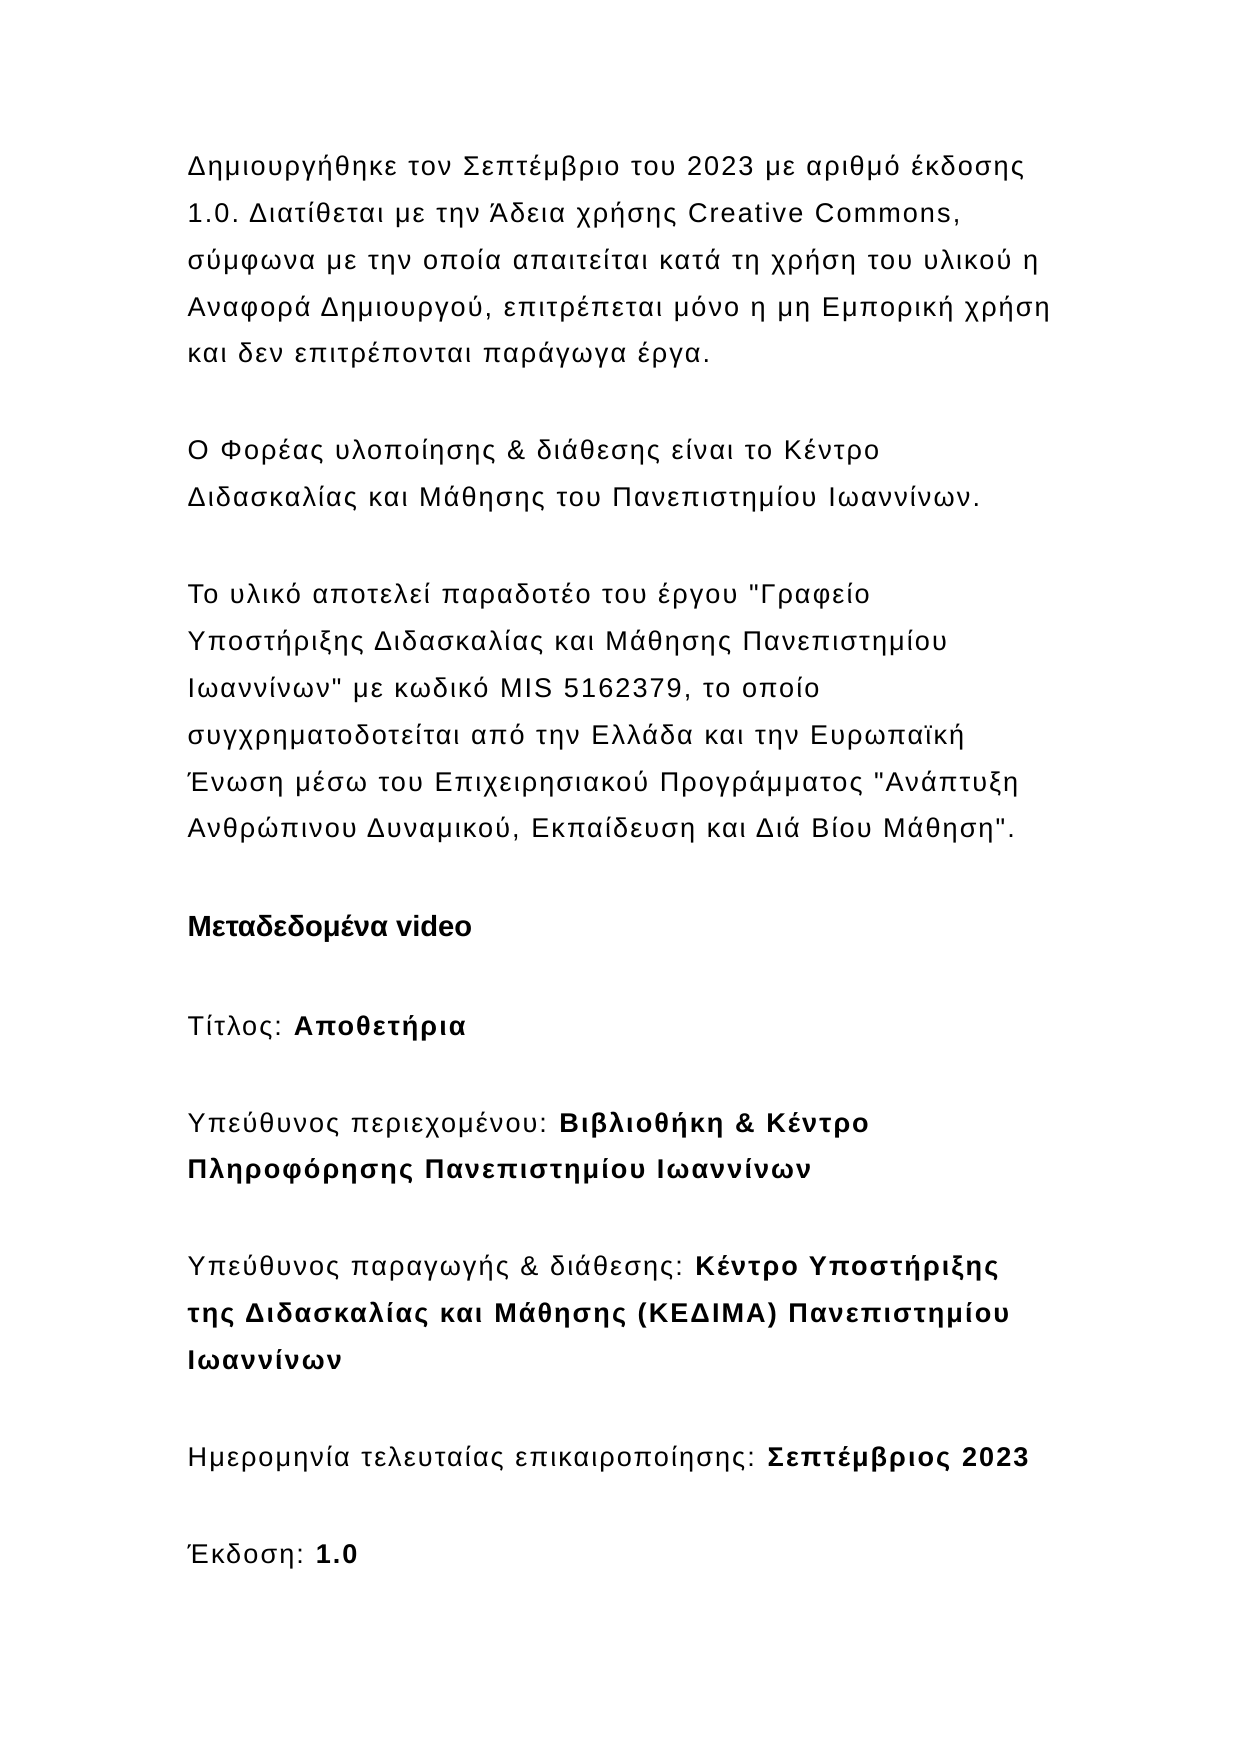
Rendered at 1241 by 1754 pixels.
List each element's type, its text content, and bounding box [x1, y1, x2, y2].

text Έκδοση: 1.0 [187, 1538, 1053, 1569]
text Δημιουργήθηκε τον Σεπτέμβριο του 2023 με αριθμό έκδοσης 1.0. Διατίθεται με την Άδεια χρήσης Creative Commons, σύμφωνα με την οποία απαιτείται κατά τη χρήση του υλικού η Αναφορά Δημιουργού, επιτρέπεται μόνο η μη Εμπορική χρήση και δεν επιτρέπονται παράγωγα έργα. [187, 150, 1053, 369]
text O Φορέας υλοποίησης & διάθεσης είναι το Κέντρο Διδασκαλίας και Μάθησης του Πανεπιστημίου Ιωαννίνων. [187, 434, 1053, 512]
subtitle Μεταδεδομένα video [187, 909, 1053, 943]
text Το υλικό αποτελεί παραδοτέο του έργου "Γραφείο Υποστήριξης Διδασκαλίας και Μάθησης Πανεπιστημίου Ιωαννίνων" με κωδικό MIS 5162379, το οποίο συγχρηματοδοτείται από την Ελλάδα και την Ευρωπαϊκή Ένωση μέσω του Επιχειρησιακού Προγράμματος "Ανάπτυξη Ανθρώπινου Δυναμικού, Εκπαίδευση και Διά Βίου Μάθηση". [187, 578, 1053, 844]
text Υπεύθυνος περιεχομένου: Βιβλιοθήκη & Κέντρο Πληροφόρησης Πανεπιστημίου Ιωαννίνων [187, 1107, 1053, 1185]
text Υπεύθυνος παραγωγής & διάθεσης: Κέντρο Υποστήριξης της Διδασκαλίας και Μάθησης (ΚΕΔΙΜΑ) Πανεπιστημίου Ιωαννίνων [187, 1250, 1053, 1375]
text Τίτλος: Αποθετήρια [187, 1010, 1053, 1041]
text Ημερομηνία τελευταίας επικαιροποίησης: Σεπτέμβριος 2023 [187, 1441, 1053, 1472]
